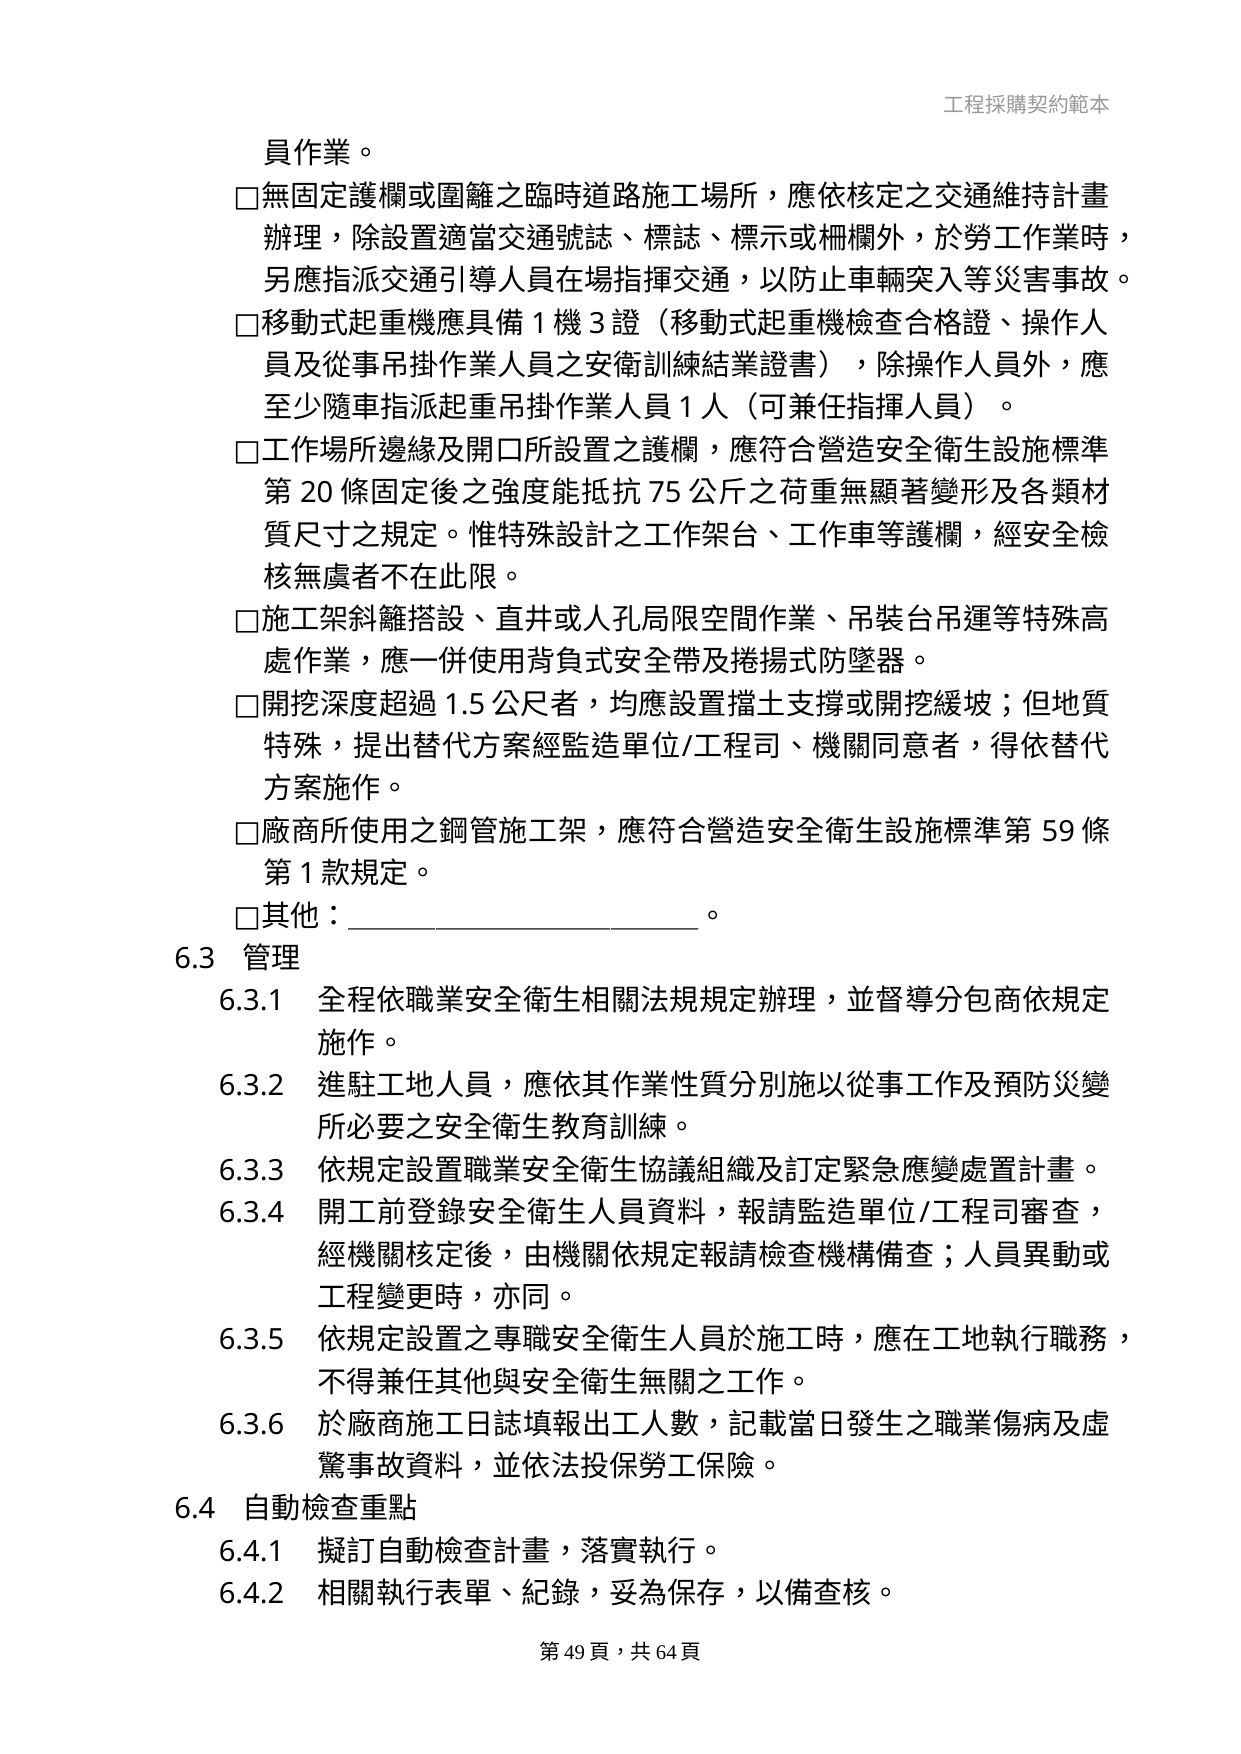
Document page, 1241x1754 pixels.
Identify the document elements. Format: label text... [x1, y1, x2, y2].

list 自動檢查重點 [174, 1485, 1110, 1527]
list 全程依職業安全衛生相關法規規定辦理，並督導分包商依規定施作。 [218, 977, 1110, 1062]
text □開挖深度超過1.5公尺者，均應設置擋土支撐或開挖緩坡；但地質特殊，提出替代方案經監造單位/工程司、機關同意者，得依替代方案施作。 [233, 680, 1110, 807]
list 管理 [174, 934, 1110, 977]
list 擬訂自動檢查計畫，落實執行。 [218, 1527, 1110, 1570]
text □其他：＿＿＿＿＿＿＿＿＿＿＿＿。 [233, 892, 1110, 934]
list 依規定設置之專職安全衛生人員於施工時，應在工地執行職務，不得兼任其他與安全衛生無關之工作。 [218, 1316, 1110, 1400]
text □工作場所邊緣及開口所設置之護欄，應符合營造安全衛生設施標準第20條固定後之強度能抵抗75公斤之荷重無顯著變形及各類材質尺寸之規定。惟特殊設計之工作架台、工作車等護欄，經安全檢核無虞者不在此限。 [233, 426, 1110, 596]
text □施工架斜籬搭設、直井或人孔局限空間作業、吊裝台吊運等特殊高處作業，應一併使用背負式安全帶及捲揚式防墜器。 [233, 596, 1110, 680]
text □移動式起重機應具備1機3證（移動式起重機檢查合格證、操作人員及從事吊掛作業人員之安衛訓練結業證書），除操作人員外，應至少隨車指派起重吊掛作業人員1人（可兼任指揮人員）。 [233, 299, 1110, 426]
list 於廠商施工日誌填報出工人數，記載當日發生之職業傷病及虛驚事故資料，並依法投保勞工保險。 [218, 1400, 1110, 1485]
text 員作業。 [233, 130, 1110, 172]
list 進駐工地人員，應依其作業性質分別施以從事工作及預防災變所必要之安全衛生教育訓練。 [218, 1062, 1110, 1146]
text □無固定護欄或圍籬之臨時道路施工場所，應依核定之交通維持計畫辦理，除設置適當交通號誌、標誌、標示或柵欄外，於勞工作業時，另應指派交通引導人員在場指揮交通，以防止車輛突入等災害事故。 [233, 172, 1110, 299]
list 開工前登錄安全衛生人員資料，報請監造單位/工程司審查，經機關核定後，由機關依規定報請檢查機構備查；人員異動或工程變更時，亦同。 [218, 1189, 1110, 1316]
text □廠商所使用之鋼管施工架，應符合營造安全衛生設施標準第59條第1款規定。 [233, 807, 1110, 892]
list 依規定設置職業安全衛生協議組織及訂定緊急應變處置計畫。 [218, 1146, 1110, 1189]
list 相關執行表單、紀錄，妥為保存，以備查核。 [218, 1570, 1110, 1612]
